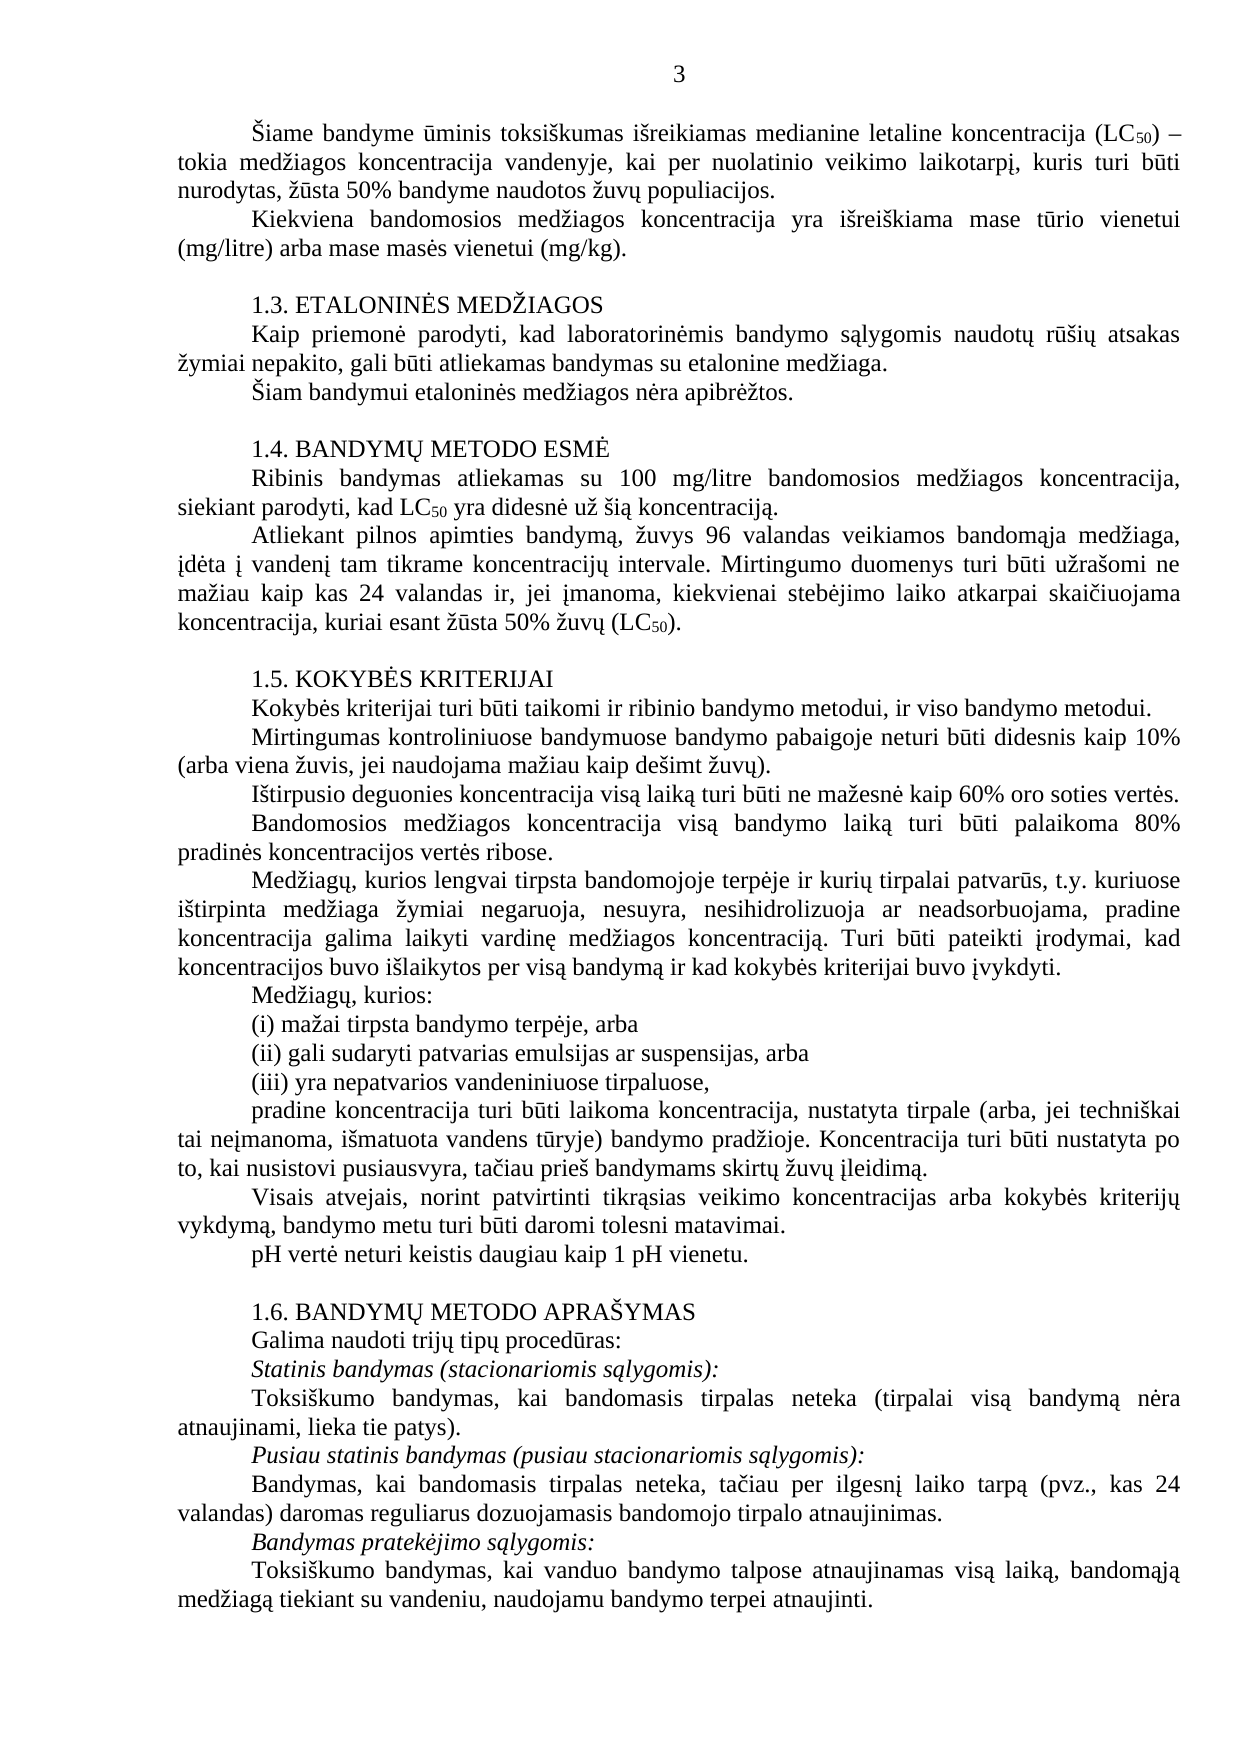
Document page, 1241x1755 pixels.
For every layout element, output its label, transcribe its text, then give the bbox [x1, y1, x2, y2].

text 1.4. BANDYMŲ METODO ESMĖ [177, 434, 1181, 463]
text 1.3. ETALONINĖS MEDŽIAGOS [177, 291, 1181, 319]
text Atliekant pilnos apimties bandymą, žuvys 96 valandas veikiamos bandomąja medžiaga, įdėta į vandenį tam tikrame koncentracijų intervale. Mirtingumo duomenys turi būti užrašomi ne mažiau kaip kas 24 valandas ir, jei įmanoma, kiekvienai stebėjimo laiko atkarpai skaičiuojama koncentracija, kuriai esant žūsta 50% žuvų (LC50). [177, 521, 1181, 636]
text Toksiškumo bandymas, kai bandomasis tirpalas neteka (tirpalai visą bandymą nėra atnaujinami, lieka tie patys). [177, 1383, 1181, 1441]
text Kokybės kriterijai turi būti taikomi ir ribinio bandymo metodui, ir viso bandymo metodui. [177, 693, 1181, 722]
text Šiame bandyme ūminis toksiškumas išreikiamas medianine letaline koncentracija (LC50) – tokia medžiagos koncentracija vandenyje, kai per nuolatinio veikimo laikotarpį, kuris turi būti nurodytas, žūsta 50% bandyme naudotos žuvų populiacijos. [177, 118, 1181, 204]
text Bandymas, kai bandomasis tirpalas neteka, tačiau per ilgesnį laiko tarpą (pvz., kas 24 valandas) daromas reguliarus dozuojamasis bandomojo tirpalo atnaujinimas. [177, 1469, 1181, 1527]
text Bandymas pratekėjimo sąlygomis: [177, 1527, 1181, 1556]
text Medžiagų, kurios: [177, 981, 1181, 1009]
text Šiam bandymui etaloninės medžiagos nėra apibrėžtos. [177, 377, 1181, 406]
text Galima naudoti trijų tipų procedūras: [177, 1326, 1181, 1354]
text Medžiagų, kurios lengvai tirpsta bandomojoje terpėje ir kurių tirpalai patvarūs, t.y. kuriuose ištirpinta medžiaga žymiai negaruoja, nesuyra, nesihidrolizuoja ar neadsorbuojama, pradine koncentracija galima laikyti vardinę medžiagos koncentraciją. Turi būti pateikti įrodymai, kad koncentracijos buvo išlaikytos per visą bandymą ir kad kokybės kriterijai buvo įvykdyti. [177, 866, 1181, 981]
text pH vertė neturi keistis daugiau kaip 1 pH vienetu. [177, 1239, 1181, 1268]
text (ii) gali sudaryti patvarias emulsijas ar suspensijas, arba [177, 1038, 1181, 1067]
text 1.6. bandymų METODO aprašymas [177, 1297, 1181, 1326]
text Kiekviena bandomosios medžiagos koncentracija yra išreiškiama mase tūrio vienetui (mg/litre) arba mase masės vienetui (mg/kg). [177, 204, 1181, 262]
text Ribinis bandymas atliekamas su 100 mg/litre bandomosios medžiagos koncentracija, siekiant parodyti, kad LC50 yra didesnė už šią koncentraciją. [177, 463, 1181, 521]
text pradine koncentracija turi būti laikoma koncentracija, nustatyta tirpale (arba, jei techniškai tai neįmanoma, išmatuota vandens tūryje) bandymo pradžioje. Koncentracija turi būti nustatyta po to, kai nusistovi pusiausvyra, tačiau prieš bandymams skirtų žuvų įleidimą. [177, 1096, 1181, 1182]
text 1.5. KOKYBĖS KRITERIJAI [177, 664, 1181, 693]
text Mirtingumas kontroliniuose bandymuose bandymo pabaigoje neturi būti didesnis kaip 10% (arba viena žuvis, jei naudojama mažiau kaip dešimt žuvų). [177, 722, 1181, 779]
text Statinis bandymas (stacionariomis sąlygomis): [177, 1354, 1181, 1383]
text Ištirpusio deguonies koncentracija visą laiką turi būti ne mažesnė kaip 60% oro soties vertės. [177, 779, 1181, 808]
text Bandomosios medžiagos koncentracija visą bandymo laiką turi būti palaikoma 80% pradinės koncentracijos vertės ribose. [177, 808, 1181, 866]
text Visais atvejais, norint patvirtinti tikrąsias veikimo koncentracijas arba kokybės kriterijų vykdymą, bandymo metu turi būti daromi tolesni matavimai. [177, 1182, 1181, 1239]
text Toksiškumo bandymas, kai vanduo bandymo talpose atnaujinamas visą laiką, bandomąją medžiagą tiekiant su vandeniu, naudojamu bandymo terpei atnaujinti. [177, 1556, 1181, 1613]
text (iii) yra nepatvarios vandeniniuose tirpaluose, [177, 1067, 1181, 1096]
text (i) mažai tirpsta bandymo terpėje, arba [177, 1009, 1181, 1038]
text Pusiau statinis bandymas (pusiau stacionariomis sąlygomis): [177, 1441, 1181, 1469]
text Kaip priemonė parodyti, kad laboratorinėmis bandymo sąlygomis naudotų rūšių atsakas žymiai nepakito, gali būti atliekamas bandymas su etalonine medžiaga. [177, 319, 1181, 377]
